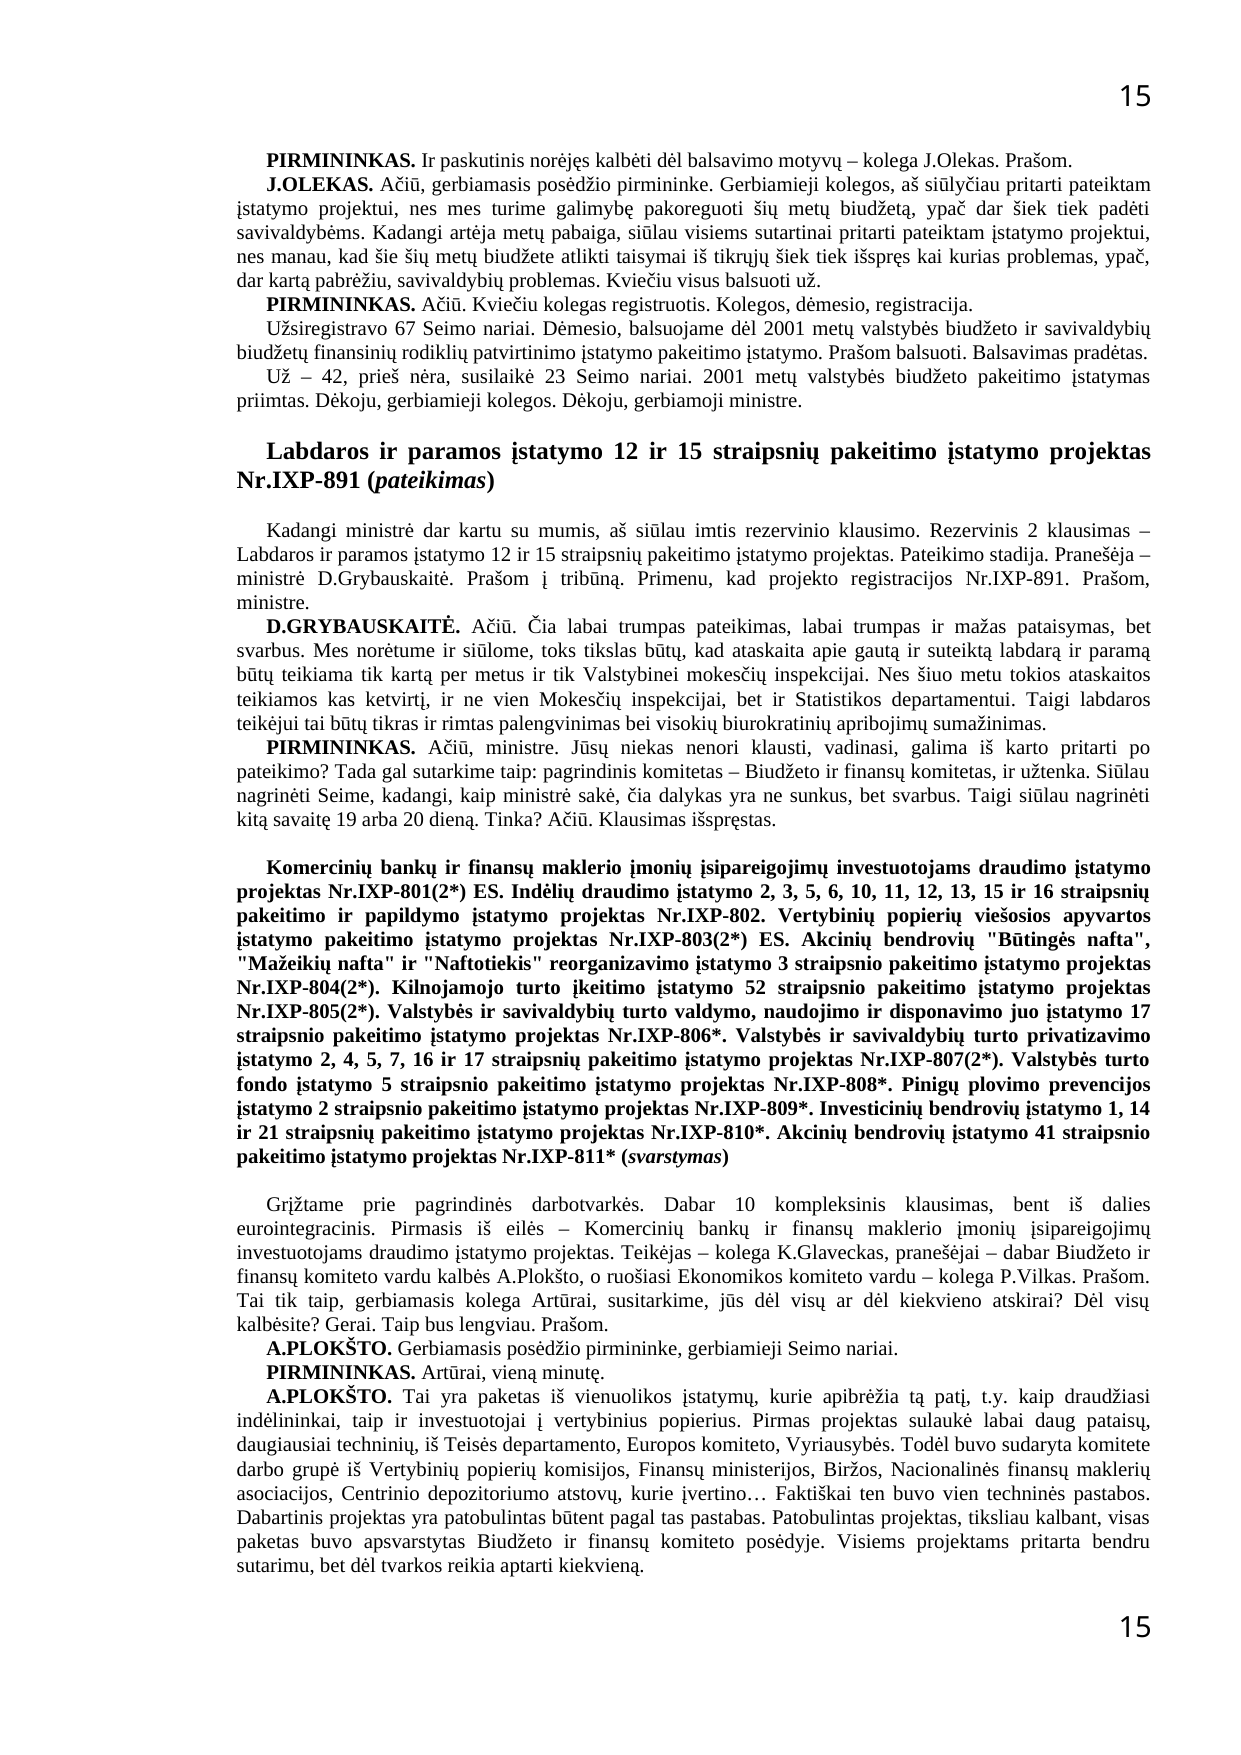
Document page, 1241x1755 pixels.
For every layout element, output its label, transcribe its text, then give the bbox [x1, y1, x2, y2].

text A.PLOKŠTO. Gerbiamasis posėdžio pirmininke, gerbiamieji Seimo nariai. [236, 1336, 1152, 1360]
text PIRMININKAS. Ačiū, ministre. Jūsų niekas nenori klausti, vadinasi, galima iš karto pritarti po pateikimo? Tada gal sutarkime taip: pagrindinis komitetas – Biudžeto ir finansų komitetas, ir užtenka. Siūlau nagrinėti Seime, kadangi, kaip ministrė sakė, čia dalykas yra ne sunkus, bet svarbus. Taigi siūlau nagrinėti kitą savaitę 19 arba 20 dieną. Tinka? Ačiū. Klausimas išspręstas. [236, 734, 1152, 831]
text D.GRYBAUSKAITĖ. Ačiū. Čia labai trumpas pateikimas, labai trumpas ir mažas pataisymas, bet svarbus. Mes norėtume ir siūlome, toks tikslas būtų, kad ataskaita apie gautą ir suteiktą labdarą ir paramą būtų teikiama tik kartą per metus ir tik Valstybinei mokesčių inspekcijai. Nes šiuo metu tokios ataskaitos teikiamos kas ketvirtį, ir ne vien Mokesčių inspekcijai, bet ir Statistikos departamentui. Taigi labdaros teikėjui tai būtų tikras ir rimtas palengvinimas bei visokių biurokratinių apribojimų sumažinimas. [236, 614, 1152, 734]
text PIRMININKAS. Ir paskutinis norėjęs kalbėti dėl balsavimo motyvų – kolega J.Olekas. Prašom. [236, 148, 1152, 172]
text J.OLEKAS. Ačiū, gerbiamasis posėdžio pirmininke. Gerbiamieji kolegos, aš siūlyčiau pritarti pateiktam įstatymo projektui, nes mes turime galimybę pakoreguoti šių metų biudžetą, ypač dar šiek tiek padėti savivaldybėms. Kadangi artėja metų pabaiga, siūlau visiems sutartinai pritarti pateiktam įstatymo projektui, nes manau, kad šie šių metų biudžete atlikti taisymai iš tikrųjų šiek tiek išspręs kai kurias problemas, ypač, dar kartą pabrėžiu, savivaldybių problemas. Kviečiu visus balsuoti už. [236, 172, 1152, 292]
text A.PLOKŠTO. Tai yra paketas iš vienuolikos įstatymų, kurie apibrėžia tą patį, t.y. kaip draudžiasi indėlininkai, taip ir investuotojai į vertybinius popierius. Pirmas projektas sulaukė labai daug pataisų, daugiausiai techninių, iš Teisės departamento, Europos komiteto, Vyriausybės. Todėl buvo sudaryta komitete darbo grupė iš Vertybinių popierių komisijos, Finansų ministerijos, Biržos, Nacionalinės finansų maklerių asociacijos, Centrinio depozitoriumo atstovų, kurie įvertino… Faktiškai ten buvo vien techninės pastabos. Dabartinis projektas yra patobulintas būtent pagal tas pastabas. Patobulintas projektas, tiksliau kalbant, visas paketas buvo apsvarstytas Biudžeto ir finansų komiteto posėdyje. Visiems projektams pritarta bendru sutarimu, bet dėl tvarkos reikia aptarti kiekvieną. [236, 1384, 1152, 1577]
text Už – 42, prieš nėra, susilaikė 23 Seimo nariai. 2001 metų valstybės biudžeto pakeitimo įstatymas priimtas. Dėkoju, gerbiamieji kolegos. Dėkoju, gerbiamoji ministre. [236, 364, 1152, 412]
text Kadangi ministrė dar kartu su mumis, aš siūlau imtis rezervinio klausimo. Rezervinis 2 klausimas – Labdaros ir paramos įstatymo 12 ir 15 straipsnių pakeitimo įstatymo projektas. Pateikimo stadija. Pranešėja – ministrė D.Grybauskaitė. Prašom į tribūną. Primenu, kad projekto registracijos Nr.IXP-891. Prašom, ministre. [236, 518, 1152, 614]
text Grįžtame prie pagrindinės darbotvarkės. Dabar 10 kompleksinis klausimas, bent iš dalies eurointegracinis. Pirmasis iš eilės – Komercinių bankų ir finansų maklerio įmonių įsipareigojimų investuotojams draudimo įstatymo projektas. Teikėjas – kolega K.Glaveckas, pranešėjai – dabar Biudžeto ir finansų komiteto vardu kalbės A.Plokšto, o ruošiasi Ekonomikos komiteto vardu – kolega P.Vilkas. Prašom. Tai tik taip, gerbiamasis kolega Artūrai, susitarkime, jūs dėl visų ar dėl kiekvieno atskirai? Dėl visų kalbėsite? Gerai. Taip bus lengviau. Prašom. [236, 1192, 1152, 1336]
text PIRMININKAS. Ačiū. Kviečiu kolegas registruotis. Kolegos, dėmesio, registracija. [236, 292, 1152, 316]
text Komercinių bankų ir finansų maklerio įmonių įsipareigojimų investuotojams draudimo įstatymo projektas Nr.IXP-801(2*) ES. Indėlių draudimo įstatymo 2, 3, 5, 6, 10, 11, 12, 13, 15 ir 16 straipsnių pakeitimo ir papildymo įstatymo projektas Nr.IXP-802. Vertybinių popierių viešosios apyvartos įstatymo pakeitimo įstatymo projektas Nr.IXP-803(2*) ES. Akcinių bendrovių "Būtingės nafta", "Mažeikių nafta" ir "Naftotiekis" reorganizavimo įstatymo 3 straipsnio pakeitimo įstatymo projektas Nr.IXP-804(2*). Kilnojamojo turto įkeitimo įstatymo 52 straipsnio pakeitimo įstatymo projektas Nr.IXP-805(2*). Valstybės ir savivaldybių turto valdymo, naudojimo ir disponavimo juo įstatymo 17 straipsnio pakeitimo įstatymo projektas Nr.IXP-806*. Valstybės ir savivaldybių turto privatizavimo įstatymo 2, 4, 5, 7, 16 ir 17 straipsnių pakeitimo įstatymo projektas Nr.IXP-807(2*). Valstybės turto fondo įstatymo 5 straipsnio pakeitimo įstatymo projektas Nr.IXP-808*. Pinigų plovimo prevencijos įstatymo 2 straipsnio pakeitimo įstatymo projektas Nr.IXP-809*. Investicinių bendrovių įstatymo 1, 14 ir 21 straipsnių pakeitimo įstatymo projektas Nr.IXP-810*. Akcinių bendrovių įstatymo 41 straipsnio pakeitimo įstatymo projektas Nr.IXP-811* (svarstymas) [236, 855, 1152, 1168]
text Labdaros ir paramos įstatymo 12 ir 15 straipsnių pakeitimo įstatymo projektas Nr.IXP-891 (pateikimas) [236, 436, 1152, 494]
text Užsiregistravo 67 Seimo nariai. Dėmesio, balsuojame dėl 2001 metų valstybės biudžeto ir savivaldybių biudžetų finansinių rodiklių patvirtinimo įstatymo pakeitimo įstatymo. Prašom balsuoti. Balsavimas pradėtas. [236, 316, 1152, 364]
text PIRMININKAS. Artūrai, vieną minutę. [236, 1360, 1152, 1384]
